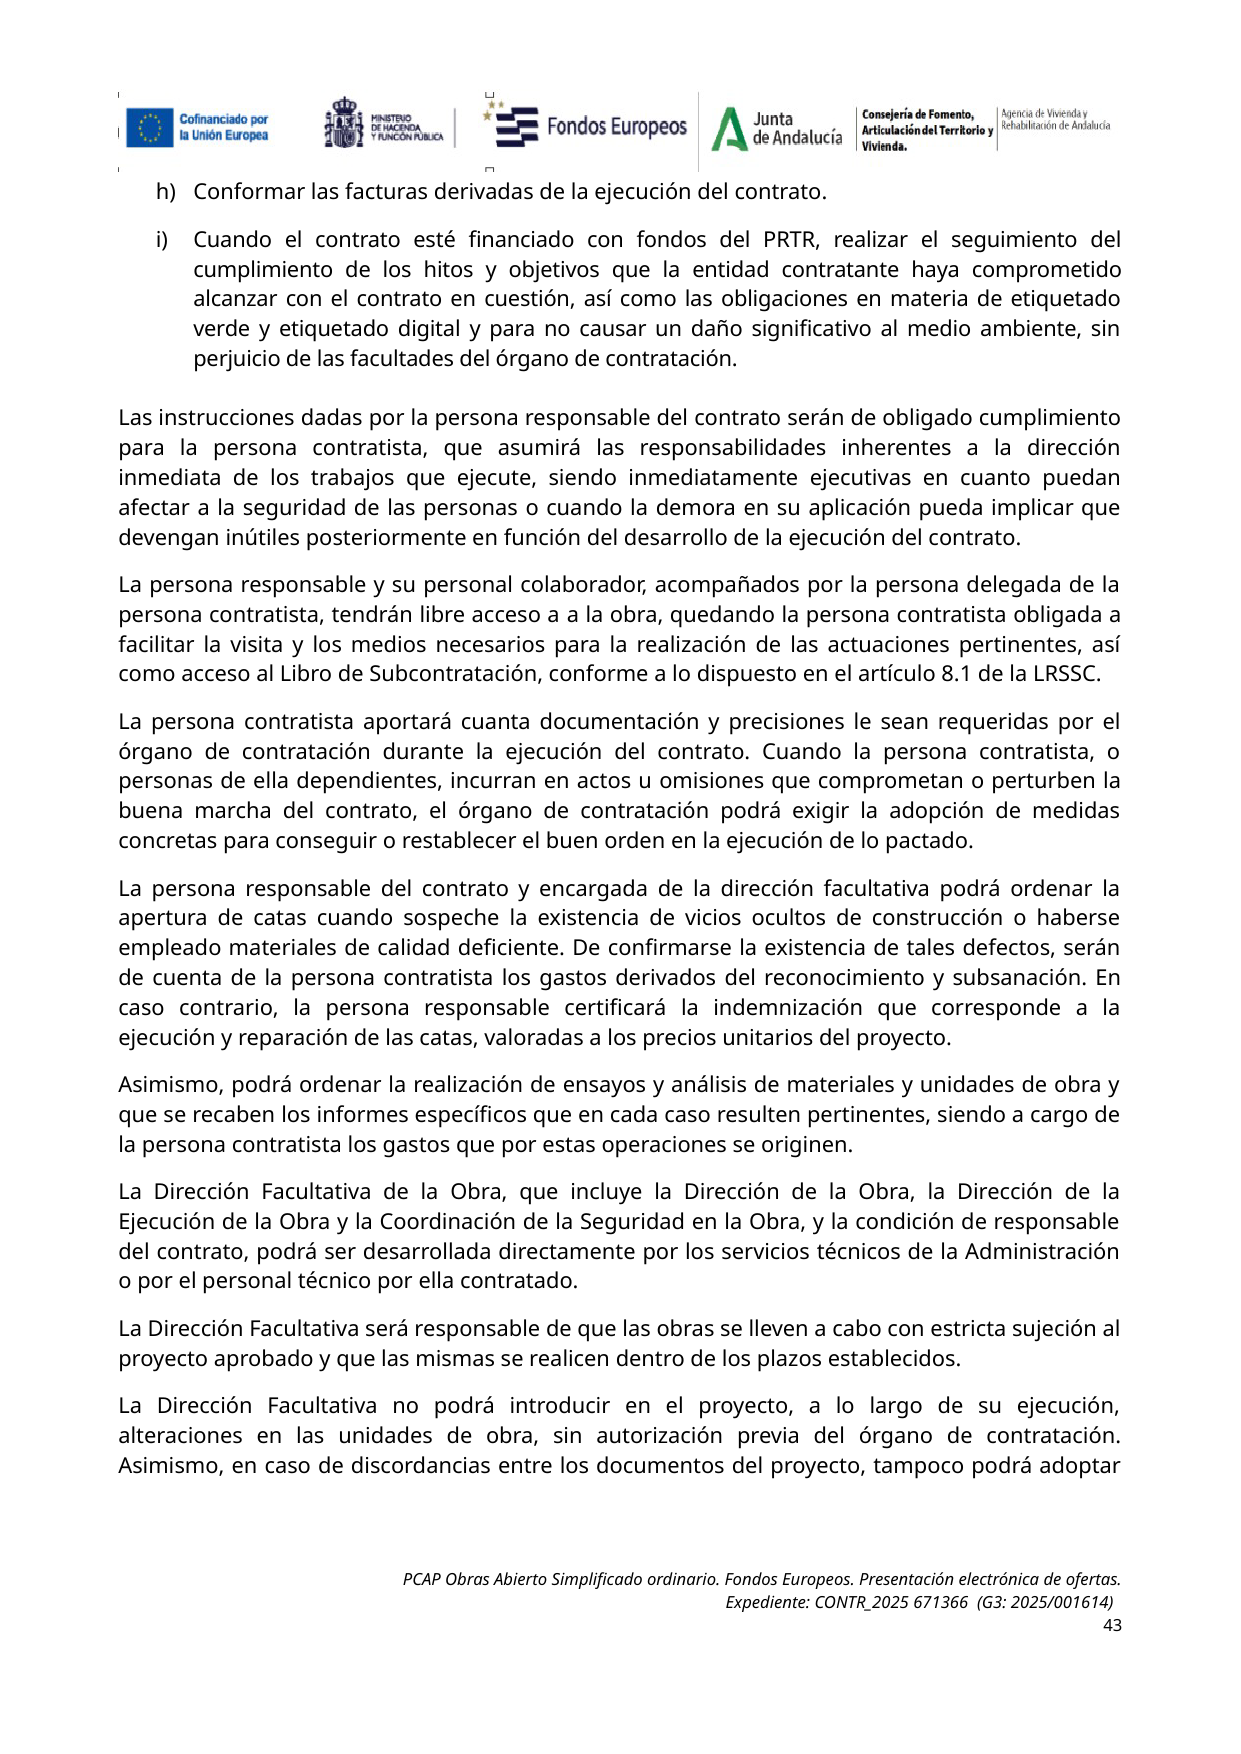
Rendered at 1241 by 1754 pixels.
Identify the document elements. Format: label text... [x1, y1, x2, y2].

text La persona responsable del contrato y encargada de la dirección facultativa podrá ordenar la apertura de catas cuando sospeche la existencia de vicios ocultos de construcción o haberse empleado materiales de calidad deficiente. De confirmarse la existencia de tales defectos, serán de cuenta de la persona contratista los gastos derivados del reconocimiento y subsanación. En caso contrario, la persona responsable certificará la indemnización que corresponde a la ejecución y reparación de las catas, valoradas a los precios unitarios del proyecto. [118, 872, 1122, 1051]
text La persona contratista aportará cuanta documentación y precisiones le sean requeridas por el órgano de contratación durante la ejecución del contrato. Cuando la persona contratista, o personas de ella dependientes, incurran en actos u omisiones que comprometan o perturben la buena marcha del contrato, el órgano de contratación podrá exigir la adopción de medidas concretas para conseguir o restablecer el buen orden en la ejecución de lo pactado. [118, 706, 1122, 855]
text La Dirección Facultativa será responsable de que las obras se lleven a cabo con estricta sujeción al proyecto aprobado y que las mismas se realicen dentro de los plazos establecidos. [118, 1313, 1122, 1372]
text La persona responsable y su personal colaborador, acompañados por la persona delegada de la persona contratista, tendrán libre acceso a a la obra, quedando la persona contratista obligada a facilitar la visita y los medios necesarios para la realización de las actuaciones pertinentes, así como acceso al Libro de Subcontratación, conforme a lo dispuesto en el artículo 8.1 de la LRSSC. [118, 569, 1122, 688]
text Las instrucciones dadas por la persona responsable del contrato serán de obligado cumplimiento para la persona contratista, que asumirá las responsabilidades inherentes a la dirección inmediata de los trabajos que ejecute, siendo inmediatamente ejecutivas en cuanto puedan afectar a la seguridad de las personas o cuando la demora en su aplicación pueda implicar que devengan inútiles posteriormente en función del desarrollo de la ejecución del contrato. [118, 402, 1122, 551]
text Asimismo, podrá ordenar la realización de ensayos y análisis de materiales y unidades de obra y que se recaben los informes específicos que en cada caso resulten pertinentes, siendo a cargo de la persona contratista los gastos que por estas operaciones se originen. [118, 1069, 1122, 1158]
list Conformar las facturas derivadas de la ejecución del contrato. [156, 176, 1122, 206]
picture [118, 89, 1123, 172]
list Cuando el contrato esté financiado con fondos del PRTR, realizar el seguimiento del cumplimiento de los hitos y objetivos que la entidad contratante haya comprometido alcanzar con el contrato en cuestión, así como las obligaciones en materia de etiquetado verde y etiquetado digital y para no causar un daño significativo al medio ambiente, sin perjuicio de las facultades del órgano de contratación. [156, 224, 1122, 373]
text La Dirección Facultativa de la Obra, que incluye la Dirección de la Obra, la Dirección de la Ejecución de la Obra y la Coordinación de la Seguridad en la Obra, y la condición de responsable del contrato, podrá ser desarrollada directamente por los servicios técnicos de la Administración o por el personal técnico por ella contratado. [118, 1176, 1122, 1295]
text La Dirección Facultativa no podrá introducir en el proyecto, a lo largo de su ejecución, alteraciones en las unidades de obra, sin autorización previa del órgano de contratación. Asimismo, en caso de discordancias entre los documentos del proyecto, tampoco podrá adoptar [118, 1390, 1122, 1479]
